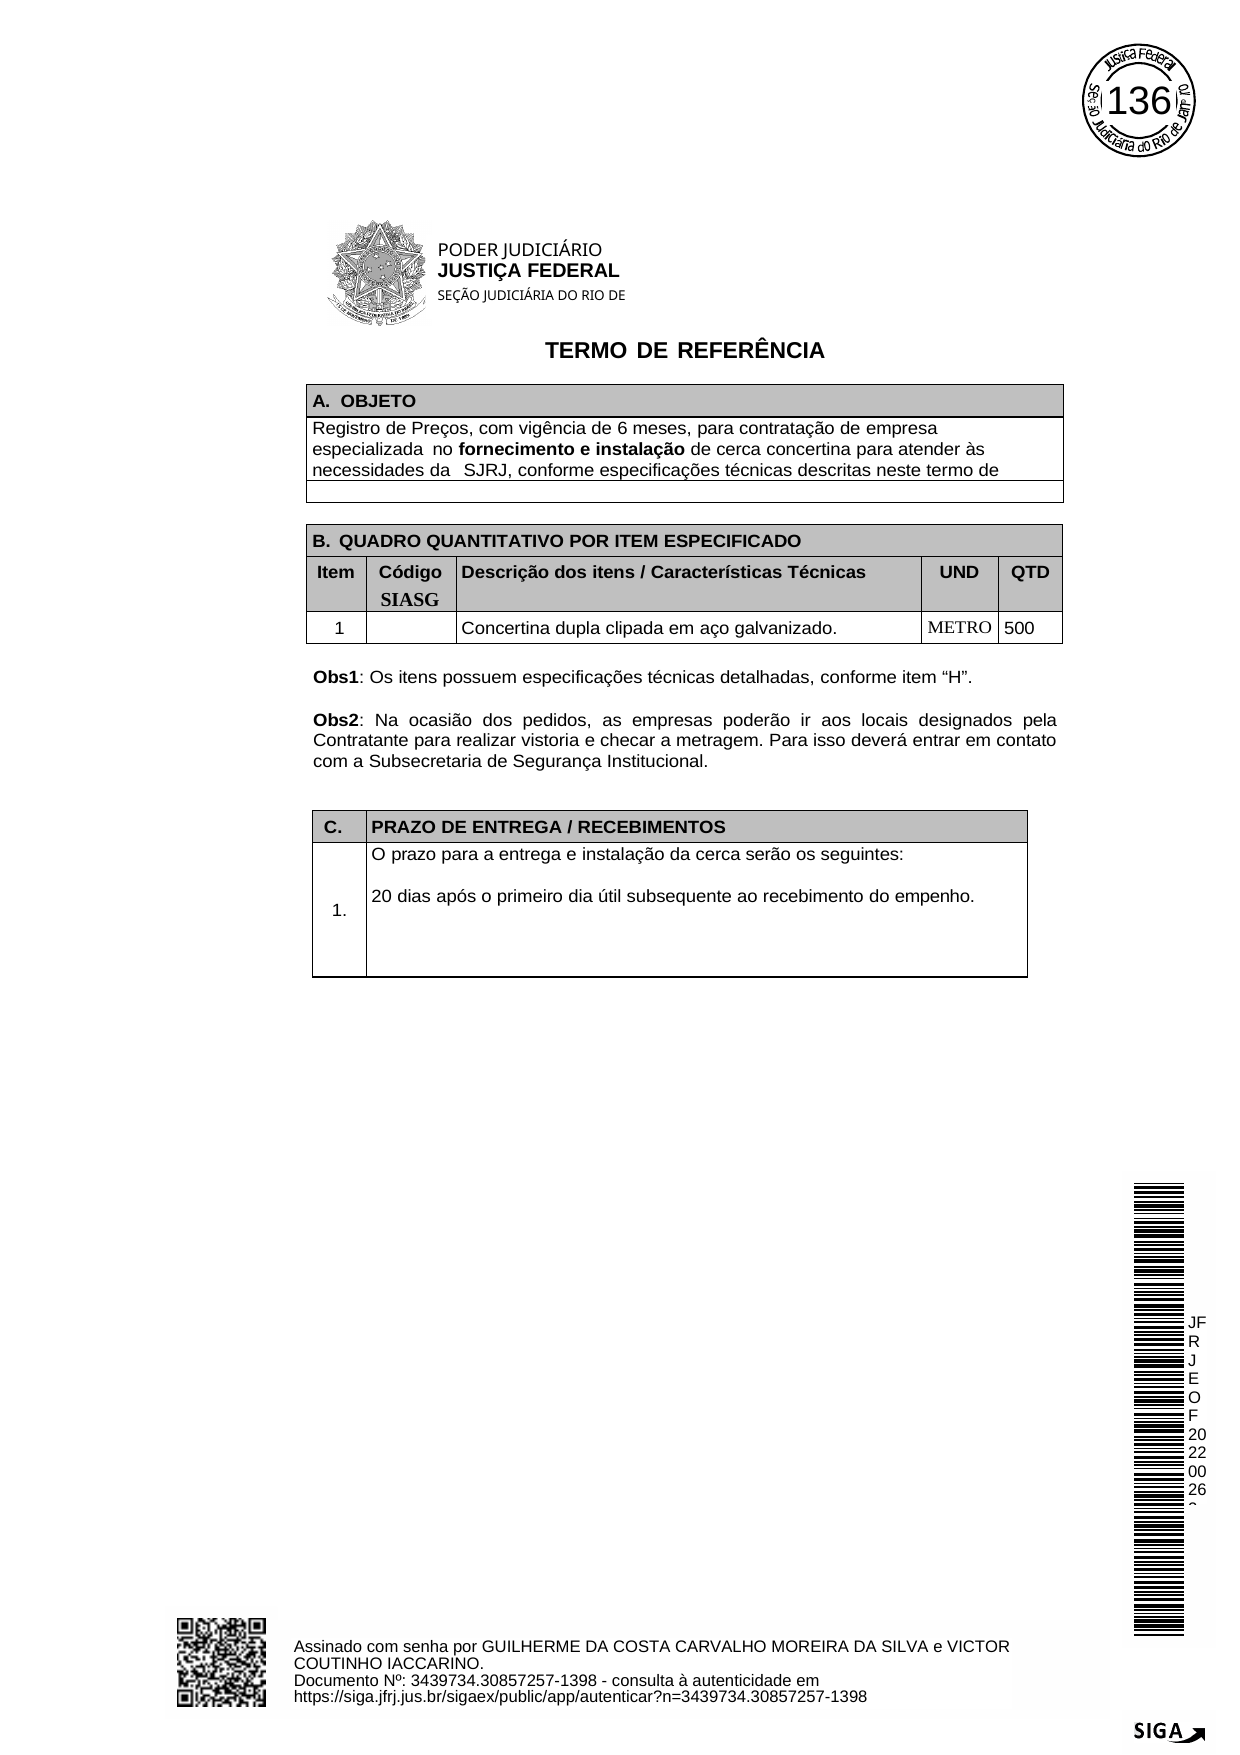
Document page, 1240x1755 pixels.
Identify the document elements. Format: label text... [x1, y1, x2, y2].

table_header C. [313, 811, 366, 842]
table_cell METRO [922, 612, 998, 643]
table_cell Item [307, 557, 366, 611]
text Obs1: Os itens possuem especificações técnicas detalhadas, conforme item “H”. [313, 667, 1239, 687]
text JFRJEOF202200262V01 [1188, 1314, 1207, 1504]
table_header B. QUADRO QUANTITATIVO POR ITEM ESPECIFICADO [307, 525, 1062, 556]
table_cell Código SIASG [367, 557, 456, 611]
text e [1180, 95, 1193, 105]
table_cell QTD [999, 557, 1062, 611]
table_cell 1 [307, 612, 366, 643]
table_cell Registro de Preços, com vigência de 6 meses, para contratação de empresa especializada no fornecimento e instalação de cerca concertina para atender às necessidades da SJRJ, conforme especificações técnicas descritas neste termo de referência. [307, 418, 1063, 480]
subtitle TERMO DE REFERÊNCIA [496, 337, 874, 363]
text Obs2: Na ocasião dos pedidos, as empresas poderão ir aos locais designados pela Contratante para realizar vistoria e checar a metragem. Para isso deverá entrar em contato com a Subsecretaria de Segurança Institucional. [313, 709, 1058, 772]
table_header PRAZO DE ENTREGA / RECEBIMENTOS [367, 811, 1027, 842]
table_cell Descrição dos itens / Características Técnicas [457, 557, 921, 611]
table_cell 500 [999, 612, 1062, 643]
table_cell [367, 612, 456, 643]
table_cell 1. [313, 843, 366, 976]
table_cell UND [922, 557, 998, 611]
text ç [1087, 98, 1099, 106]
table_cell Concertina dupla clipada em aço galvanizado. [457, 612, 921, 643]
table_cell O prazo para a entrega e instalação da cerca serão os seguintes: 20 dias após o primeiro dia útil subsequente ao recebimento do empenho. [367, 843, 1027, 976]
table_header A. OBJETO [307, 385, 1063, 416]
table_cell [307, 481, 1063, 502]
